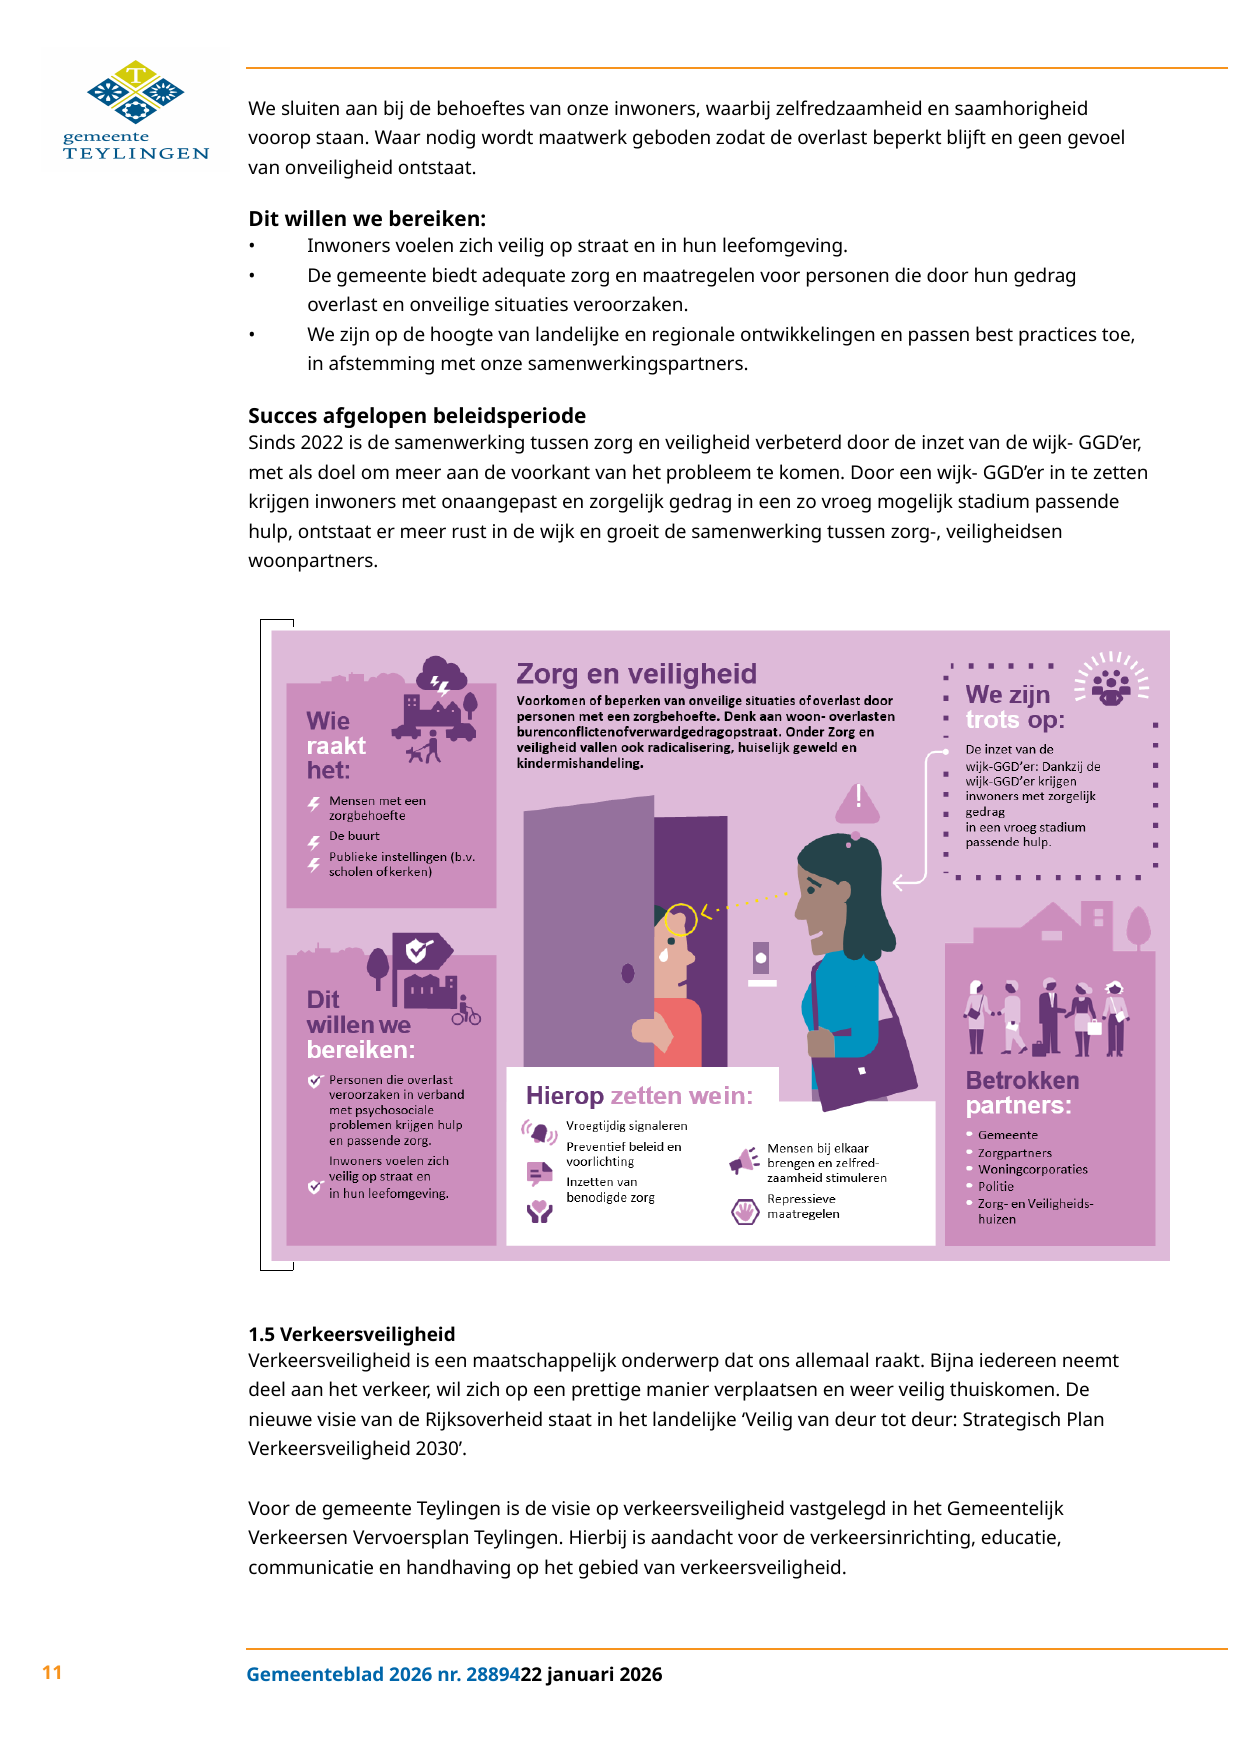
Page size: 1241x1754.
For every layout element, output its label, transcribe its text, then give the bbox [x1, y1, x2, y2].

list Inwoners voelen zich veilig op straat en in hun leefomgeving. [248, 232, 1152, 258]
text Succes afgelopen beleidsperiode [248, 401, 1152, 429]
text 1.5 Verkeersveiligheid [248, 1321, 1152, 1347]
text Sinds 2022 is de samenwerking tussen zorg en veiligheid verbeterd door de inzet van de wijk- GGD’er, met als doel om meer aan de voorkant van het probleem te komen. Door een wijk- GGD’er in te zetten krijgen inwoners met onaangepast en zorgelijk gedrag in een zo vroeg mogelijk stadium passende hulp, ontstaat er meer rust in de wijk en groeit de samenwerking tussen zorg-, veiligheidsen woonpartners. [248, 429, 1152, 573]
list We zijn op de hoogte van landelijke en regionale ontwikkelingen en passen best practices toe, in afstemming met onze samenwerkingspartners. [248, 321, 1152, 376]
picture [268, 627, 1173, 1262]
text Dit willen we bereiken: [248, 204, 1152, 232]
list De gemeente biedt adequate zorg en maatregelen voor personen die door hun gedrag overlast en onveilige situaties veroorzaken. [248, 262, 1152, 317]
table_header We sluiten aan bij de behoeftes van onze inwoners, waarbij zelfredzaamheid en saamhorigheid voorop staan. Waar nodig wordt maatwerk geboden zodat de overlast beperkt blijft en geen gevoel van onveiligheid ontstaat. [248, 95, 1152, 180]
text Voor de gemeente Teylingen is de visie op verkeersveiligheid vastgelegd in het Gemeentelijk Verkeersen Vervoersplan Teylingen. Hierbij is aandacht voor de verkeersinrichting, educatie, communicatie en handhaving op het gebied van verkeersveiligheid. [248, 1495, 1152, 1579]
text Verkeersveiligheid is een maatschappelijk onderwerp dat ons allemaal raakt. Bijna iedereen neemt deel aan het verkeer, wil zich op een prettige manier verplaatsen en weer veilig thuiskomen. De nieuwe visie van de Rijksoverheid staat in het landelijke ‘Veilig van deur tot deur: Strategisch Plan Verkeersveiligheid 2030’. [248, 1347, 1152, 1461]
picture [41, 47, 231, 172]
